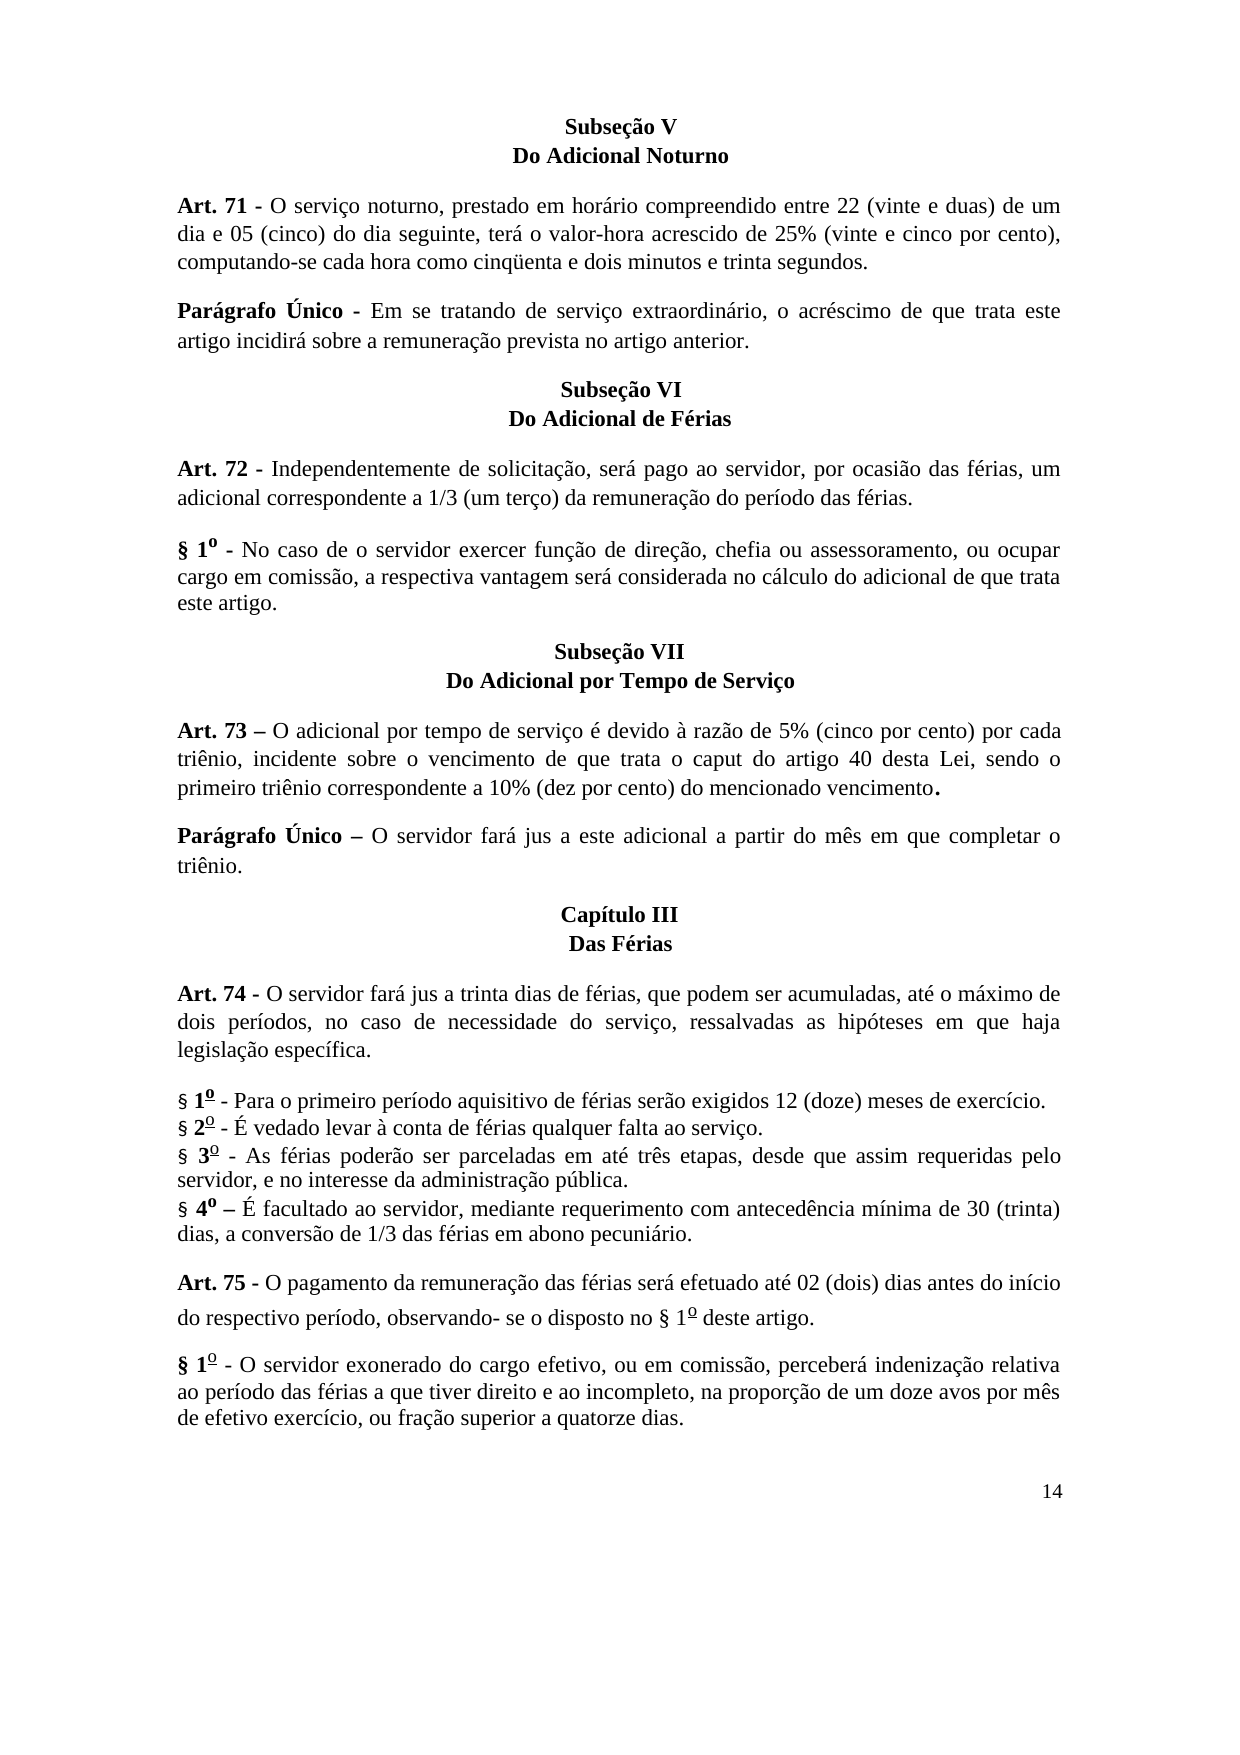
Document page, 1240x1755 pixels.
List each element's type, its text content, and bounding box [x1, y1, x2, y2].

text Parágrafo Único – O servidor fará jus a este adicional a partir do mês em que completar o triênio. [177, 822, 1062, 879]
text Art. 72 - Independentemente de solicitação, será pago ao servidor, por ocasião das férias, um adicional correspondente a 1/3 (um terço) da remuneração do período das férias. [177, 455, 1062, 511]
text 14 [1042, 1479, 1062, 1503]
text Parágrafo Único - Em se tratando de serviço extraordinário, o acréscimo de que trata este artigo incidirá sobre a remuneração prevista no artigo anterior. [177, 297, 1062, 353]
text Das Férias [569, 930, 1062, 957]
text Subseção VI [560, 376, 1062, 402]
text Do Adicional por Tempo de Serviço [446, 668, 1062, 694]
text § 1o - O servidor exonerado do cargo efetivo, ou em comissão, perceberá indenização relativa ao período das férias a que tiver direito e ao incompleto, na proporção de um doze avos por mês de efetivo exercício, ou fração superior a quatorze dias. [177, 1346, 1062, 1430]
text Subseção V [564, 113, 1062, 139]
list 2o - É vedado levar à conta de férias qualquer falta ao serviço. [177, 1114, 1062, 1141]
list 4o – É facultado ao servidor, mediante requerimento com antecedência mínima de 30 (trinta) dias, a conversão de 1/3 das férias em abono pecuniário. [177, 1193, 1062, 1246]
text Art. 74 - O servidor fará jus a trinta dias de férias, que podem ser acumuladas, até o máximo de dois períodos, no caso de necessidade do serviço, ressalvadas as hipóteses em que haja legislação específica. [177, 980, 1062, 1063]
text Art. 75 - O pagamento da remuneração das férias será efetuado até 02 (dois) dias antes do início do respectivo período, observando- se o disposto no § 1o deste artigo. [177, 1269, 1062, 1332]
text Art. 71 - O serviço noturno, prestado em horário compreendido entre 22 (vinte e duas) de um dia e 05 (cinco) do dia seguinte, terá o valor-hora acrescido de 25% (vinte e cinco por cento), computando-se cada hora como cinqüenta e dois minutos e trinta segundos. [177, 192, 1062, 274]
list 3o - As férias poderão ser parceladas em até três etapas, desde que assim requeridas pelo servidor, e no interesse da administração pública. [177, 1141, 1062, 1193]
text § 1o - No caso de o servidor exercer função de direção, chefia ou assessoramento, ou ocupar cargo em comissão, a respectiva vantagem será considerada no cálculo do adicional de que trata este artigo. [177, 531, 1062, 616]
list 1o - Para o primeiro período aquisitivo de férias serão exigidos 12 (doze) meses de exercício. [177, 1081, 1062, 1114]
text Do Adicional de Férias [508, 405, 1062, 431]
text Do Adicional Noturno [512, 142, 1062, 168]
text Capítulo III [560, 901, 1062, 927]
text Subseção VII [554, 638, 1062, 665]
text Art. 73 – O adicional por tempo de serviço é devido à razão de 5% (cinco por cento) por cada triênio, incidente sobre o vencimento de que trata o caput do artigo 40 desta Lei, sendo o primeiro triênio correspondente a 10% (dez por cento) do mencionado vencimento. [177, 717, 1062, 800]
